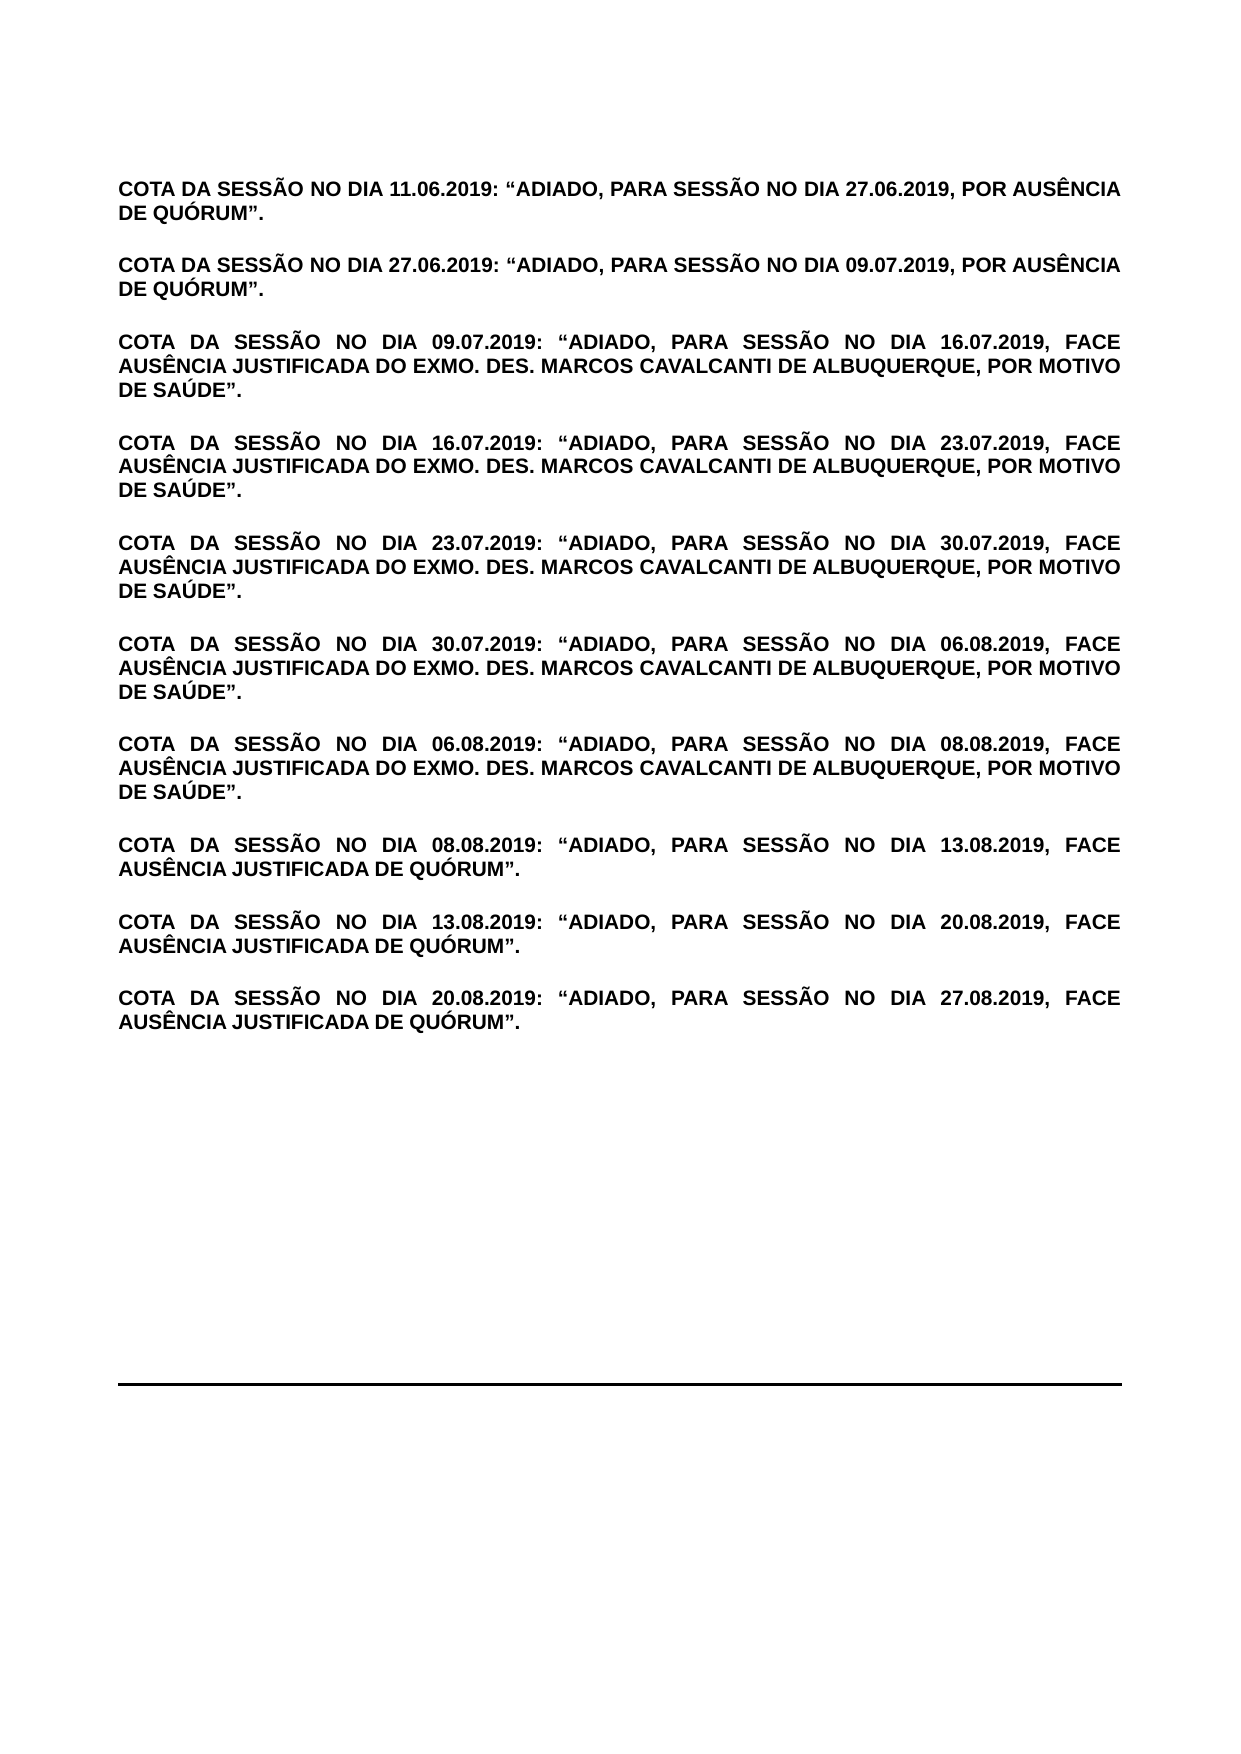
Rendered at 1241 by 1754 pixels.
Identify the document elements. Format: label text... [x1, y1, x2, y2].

text COTA DA SESSÃO NO DIA 08.08.2019: “ADIADO, PARA SESSÃO NO DIA 13.08.2019, FACE AUSÊNCIA JUSTIFICADA DE QUÓRUM”. [118, 833, 1122, 881]
text COTA DA SESSÃO NO DIA 13.08.2019: “ADIADO, PARA SESSÃO NO DIA 20.08.2019, FACE AUSÊNCIA JUSTIFICADA DE QUÓRUM”. [118, 909, 1122, 957]
text COTA DA SESSÃO NO DIA 27.06.2019: “ADIADO, PARA SESSÃO NO DIA 09.07.2019, POR AUSÊNCIA DE QUÓRUM”. [118, 253, 1122, 301]
text COTA DA SESSÃO NO DIA 20.08.2019: “ADIADO, PARA SESSÃO NO DIA 27.08.2019, FACE AUSÊNCIA JUSTIFICADA DE QUÓRUM”. [118, 986, 1122, 1034]
text COTA DA SESSÃO NO DIA 11.06.2019: “ADIADO, PARA SESSÃO NO DIA 27.06.2019, POR AUSÊNCIA DE QUÓRUM”. [118, 176, 1122, 224]
text COTA DA SESSÃO NO DIA 30.07.2019: “ADIADO, PARA SESSÃO NO DIA 06.08.2019, FACE AUSÊNCIA JUSTIFICADA DO EXMO. DES. MARCOS CAVALCANTI DE ALBUQUERQUE, POR MOTIVO DE SAÚDE”. [118, 632, 1122, 703]
text COTA DA SESSÃO NO DIA 09.07.2019: “ADIADO, PARA SESSÃO NO DIA 16.07.2019, FACE AUSÊNCIA JUSTIFICADA DO EXMO. DES. MARCOS CAVALCANTI DE ALBUQUERQUE, POR MOTIVO DE SAÚDE”. [118, 330, 1122, 402]
text COTA DA SESSÃO NO DIA 16.07.2019: “ADIADO, PARA SESSÃO NO DIA 23.07.2019, FACE AUSÊNCIA JUSTIFICADA DO EXMO. DES. MARCOS CAVALCANTI DE ALBUQUERQUE, POR MOTIVO DE SAÚDE”. [118, 430, 1122, 502]
text COTA DA SESSÃO NO DIA 23.07.2019: “ADIADO, PARA SESSÃO NO DIA 30.07.2019, FACE AUSÊNCIA JUSTIFICADA DO EXMO. DES. MARCOS CAVALCANTI DE ALBUQUERQUE, POR MOTIVO DE SAÚDE”. [118, 531, 1122, 603]
text COTA DA SESSÃO NO DIA 06.08.2019: “ADIADO, PARA SESSÃO NO DIA 08.08.2019, FACE AUSÊNCIA JUSTIFICADA DO EXMO. DES. MARCOS CAVALCANTI DE ALBUQUERQUE, POR MOTIVO DE SAÚDE”. [118, 732, 1122, 804]
